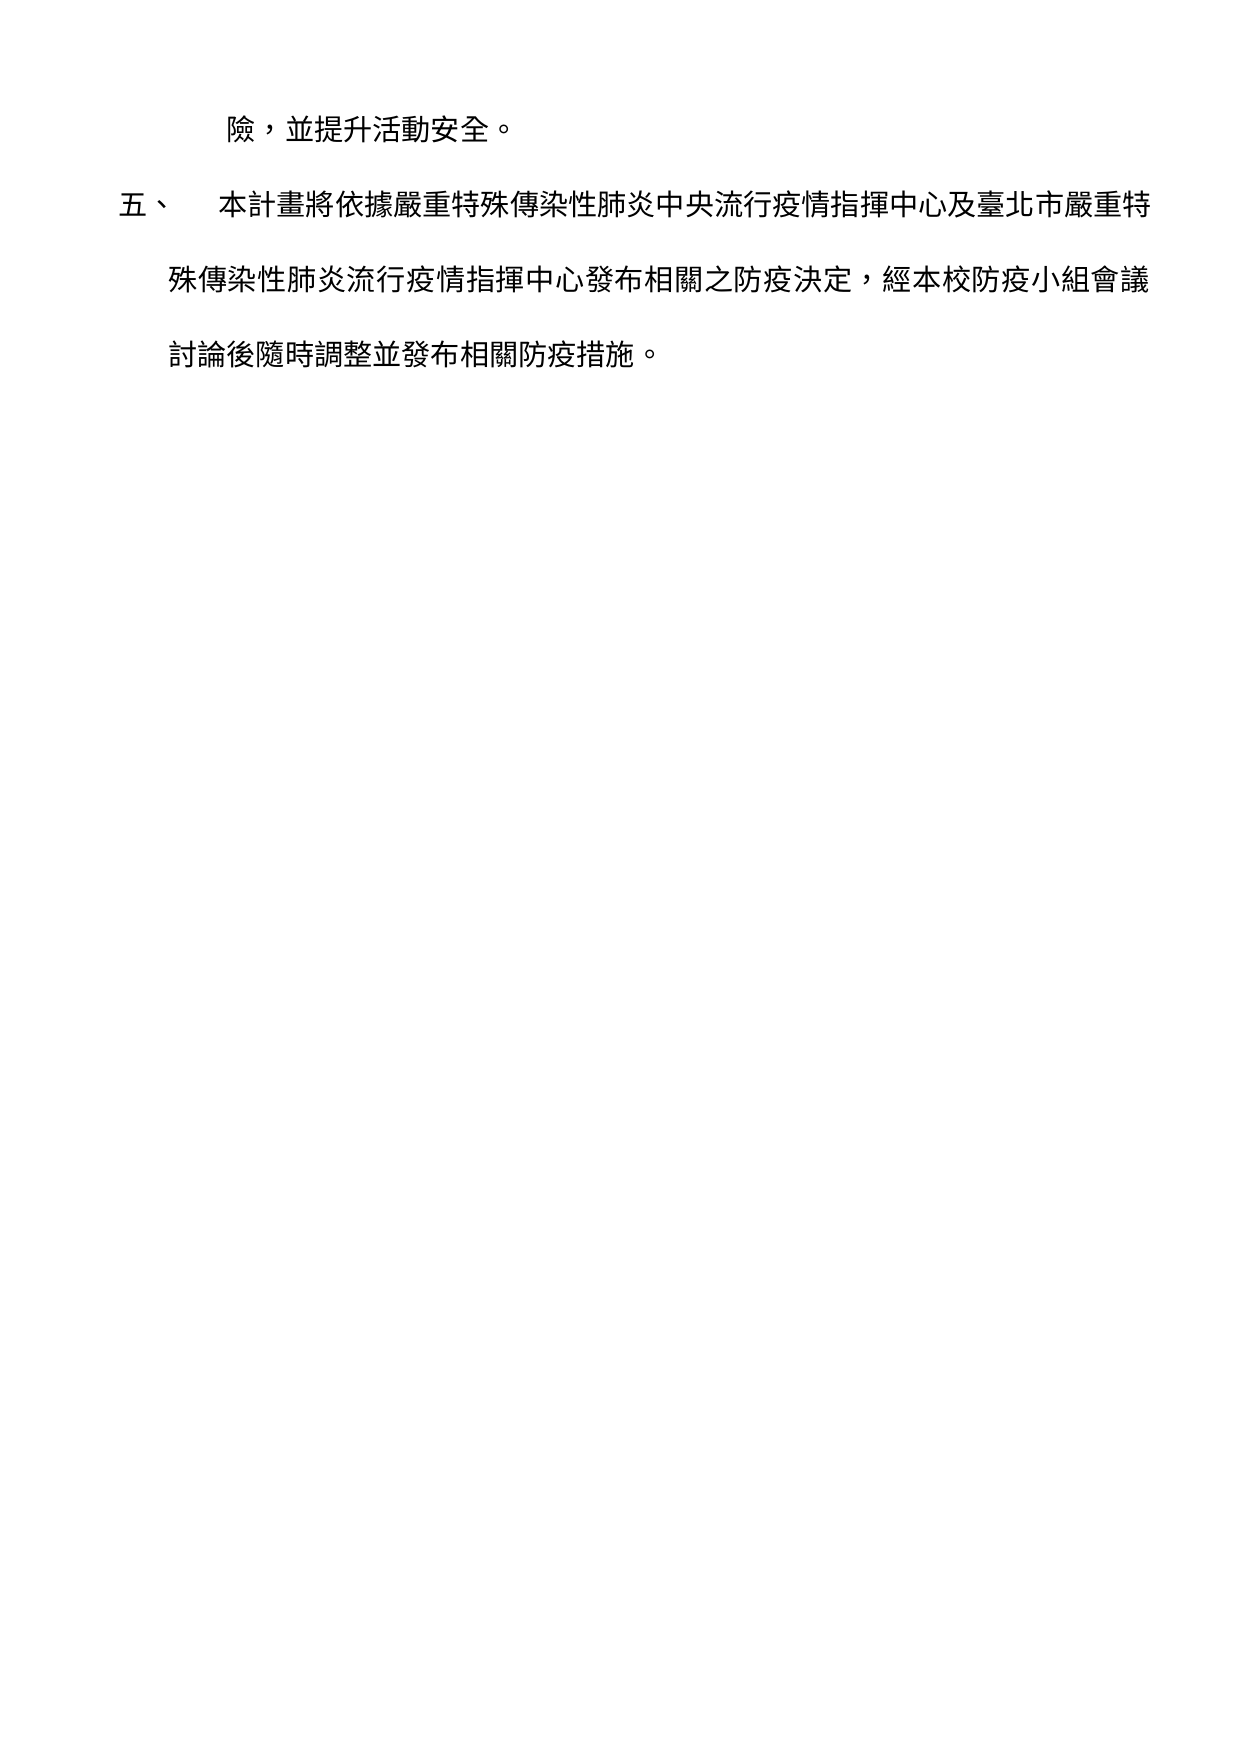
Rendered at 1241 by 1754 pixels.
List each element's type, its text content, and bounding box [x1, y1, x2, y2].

list 險，並提升活動安全。 [168, 90, 1152, 165]
list 本計畫將依據嚴重特殊傳染性肺炎中央流行疫情指揮中心及臺北市嚴重特殊傳染性肺炎流行疫情指揮中心發布相關之防疫決定，經本校防疫小組會議討論後隨時調整並發布相關防疫措施。 [118, 165, 1152, 390]
